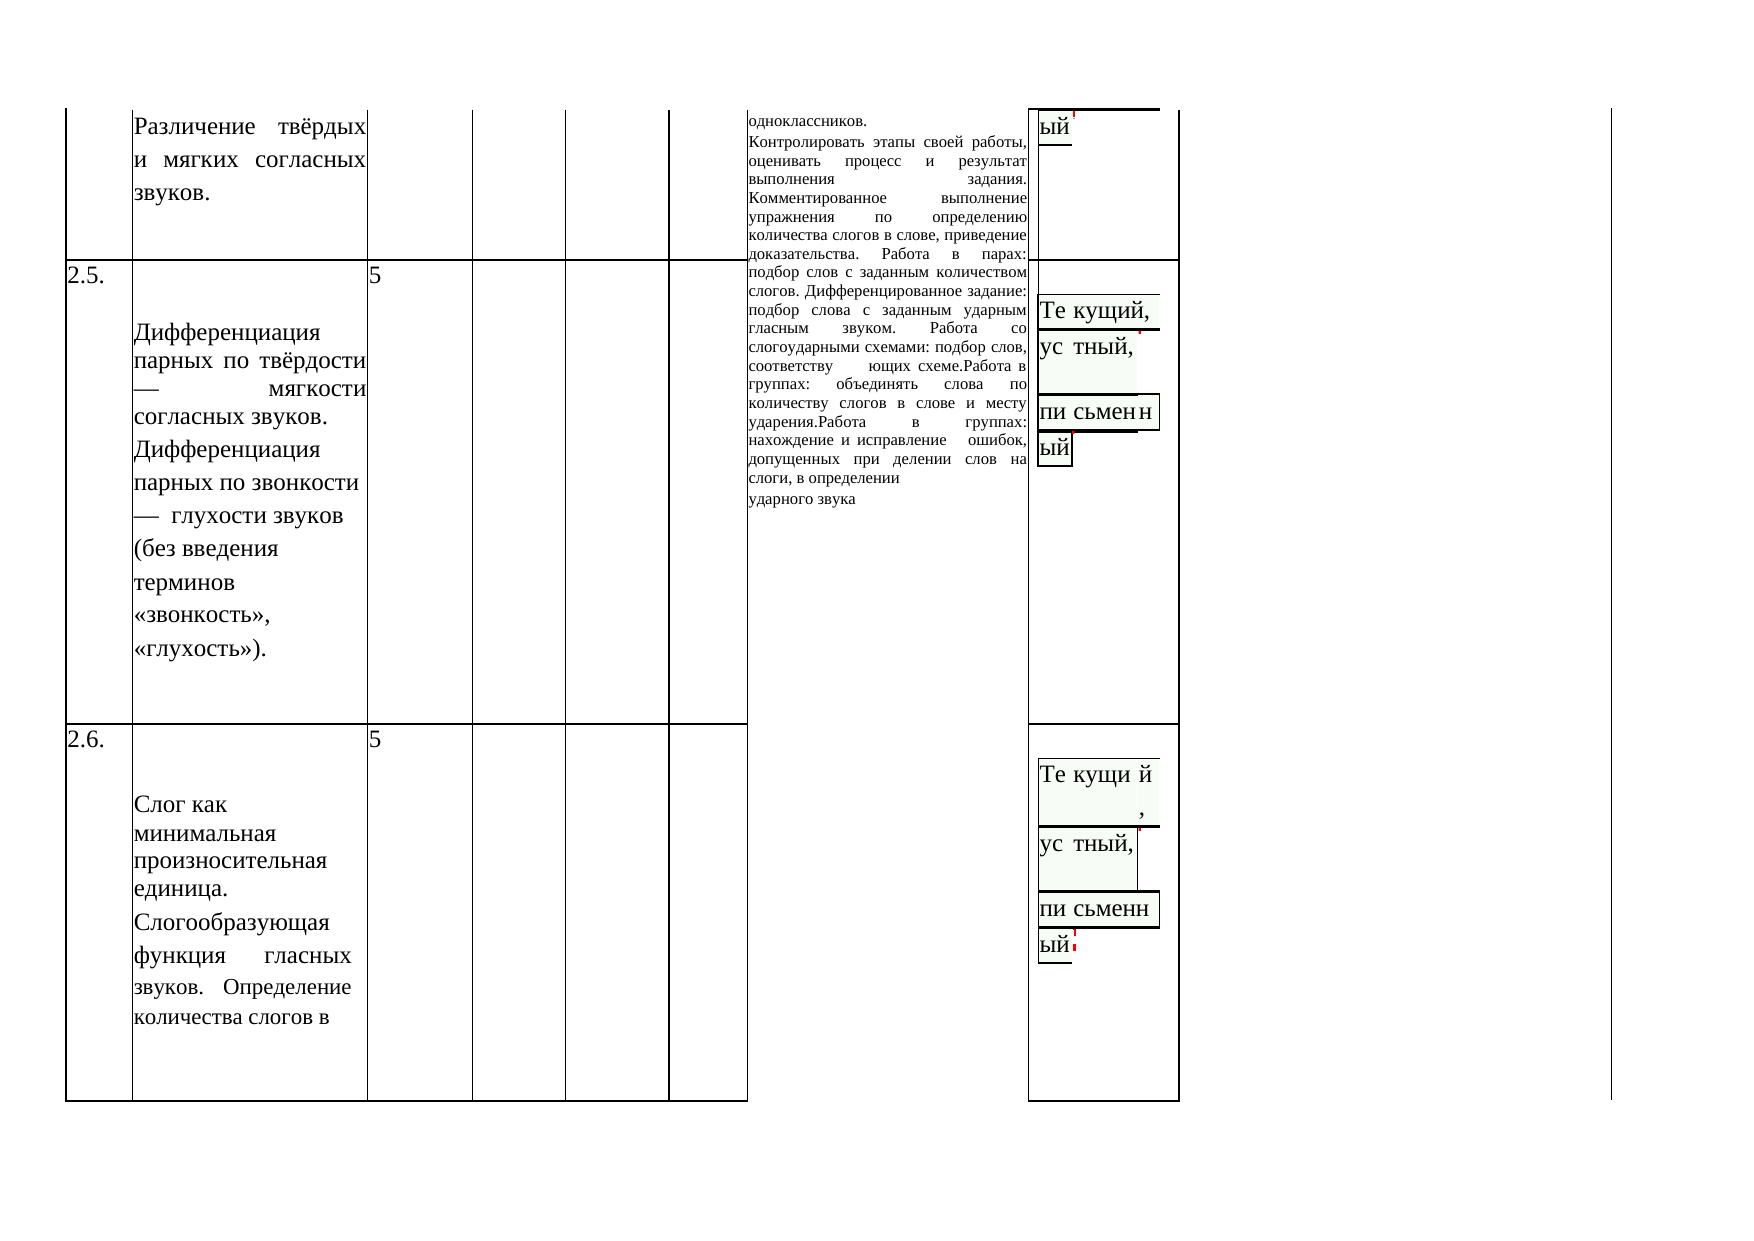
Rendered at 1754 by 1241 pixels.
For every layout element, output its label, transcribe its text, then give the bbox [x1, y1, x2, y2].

table_cell [473, 261, 565, 723]
table_cell [566, 261, 668, 723]
table_cell [1038, 725, 1072, 757]
table_cell [1072, 929, 1159, 1100]
table_cell [1138, 331, 1159, 393]
table_cell ус [1039, 828, 1072, 890]
table_cell [1038, 467, 1072, 723]
table_cell [566, 725, 668, 1100]
table_cell [473, 725, 565, 1100]
table_cell [1072, 433, 1137, 723]
table_cell 2.5. [67, 261, 132, 723]
table_cell [1138, 725, 1159, 757]
table_cell сьмен [1072, 396, 1137, 429]
table_cell [1072, 261, 1159, 294]
table_cell ус [1039, 331, 1072, 393]
table_cell кущий, [1072, 295, 1159, 328]
table_cell сьменн [1072, 893, 1159, 926]
table_cell [1038, 964, 1072, 1100]
table_cell [1072, 725, 1137, 757]
table_cell н [1138, 395, 1159, 429]
table_cell й, [1138, 759, 1159, 825]
table_cell тный, [1072, 331, 1137, 393]
table_cell Дифференциация парных по твёрдости — мягкости согласных звуков. Дифференциация парных по звонкости — глухости звуков (без введения терминов «звонкость», «глухость»). [133, 261, 367, 723]
table_cell ый [1039, 433, 1071, 465]
table_cell [1029, 261, 1038, 723]
table_cell [1029, 110, 1038, 259]
table_cell [1160, 261, 1178, 723]
table_cell 5 [368, 725, 472, 1100]
table_cell 2.6. [67, 725, 132, 1100]
table_cell [670, 261, 747, 723]
table_cell [1138, 828, 1159, 890]
table_cell Те [1039, 759, 1072, 825]
table_cell Слог как минимальная произносительная единица. Слогообразующая функция гласных звуков. Определение количества слогов в [133, 725, 367, 1100]
table_cell пи [1039, 396, 1072, 429]
table_cell ый [1039, 111, 1072, 144]
table_cell [1039, 261, 1072, 294]
table_cell ый [1039, 929, 1072, 962]
table_cell [1072, 111, 1159, 259]
table_cell Те [1039, 295, 1072, 328]
table_cell [670, 725, 747, 1100]
table_cell 5 [368, 261, 472, 723]
table_cell [1039, 146, 1072, 259]
table_cell [1029, 725, 1038, 1100]
table_cell [1160, 725, 1178, 1100]
table_cell пи [1039, 893, 1072, 926]
table_cell кущи [1072, 759, 1137, 825]
table_cell тный, [1072, 828, 1137, 890]
table_cell [1138, 431, 1159, 723]
